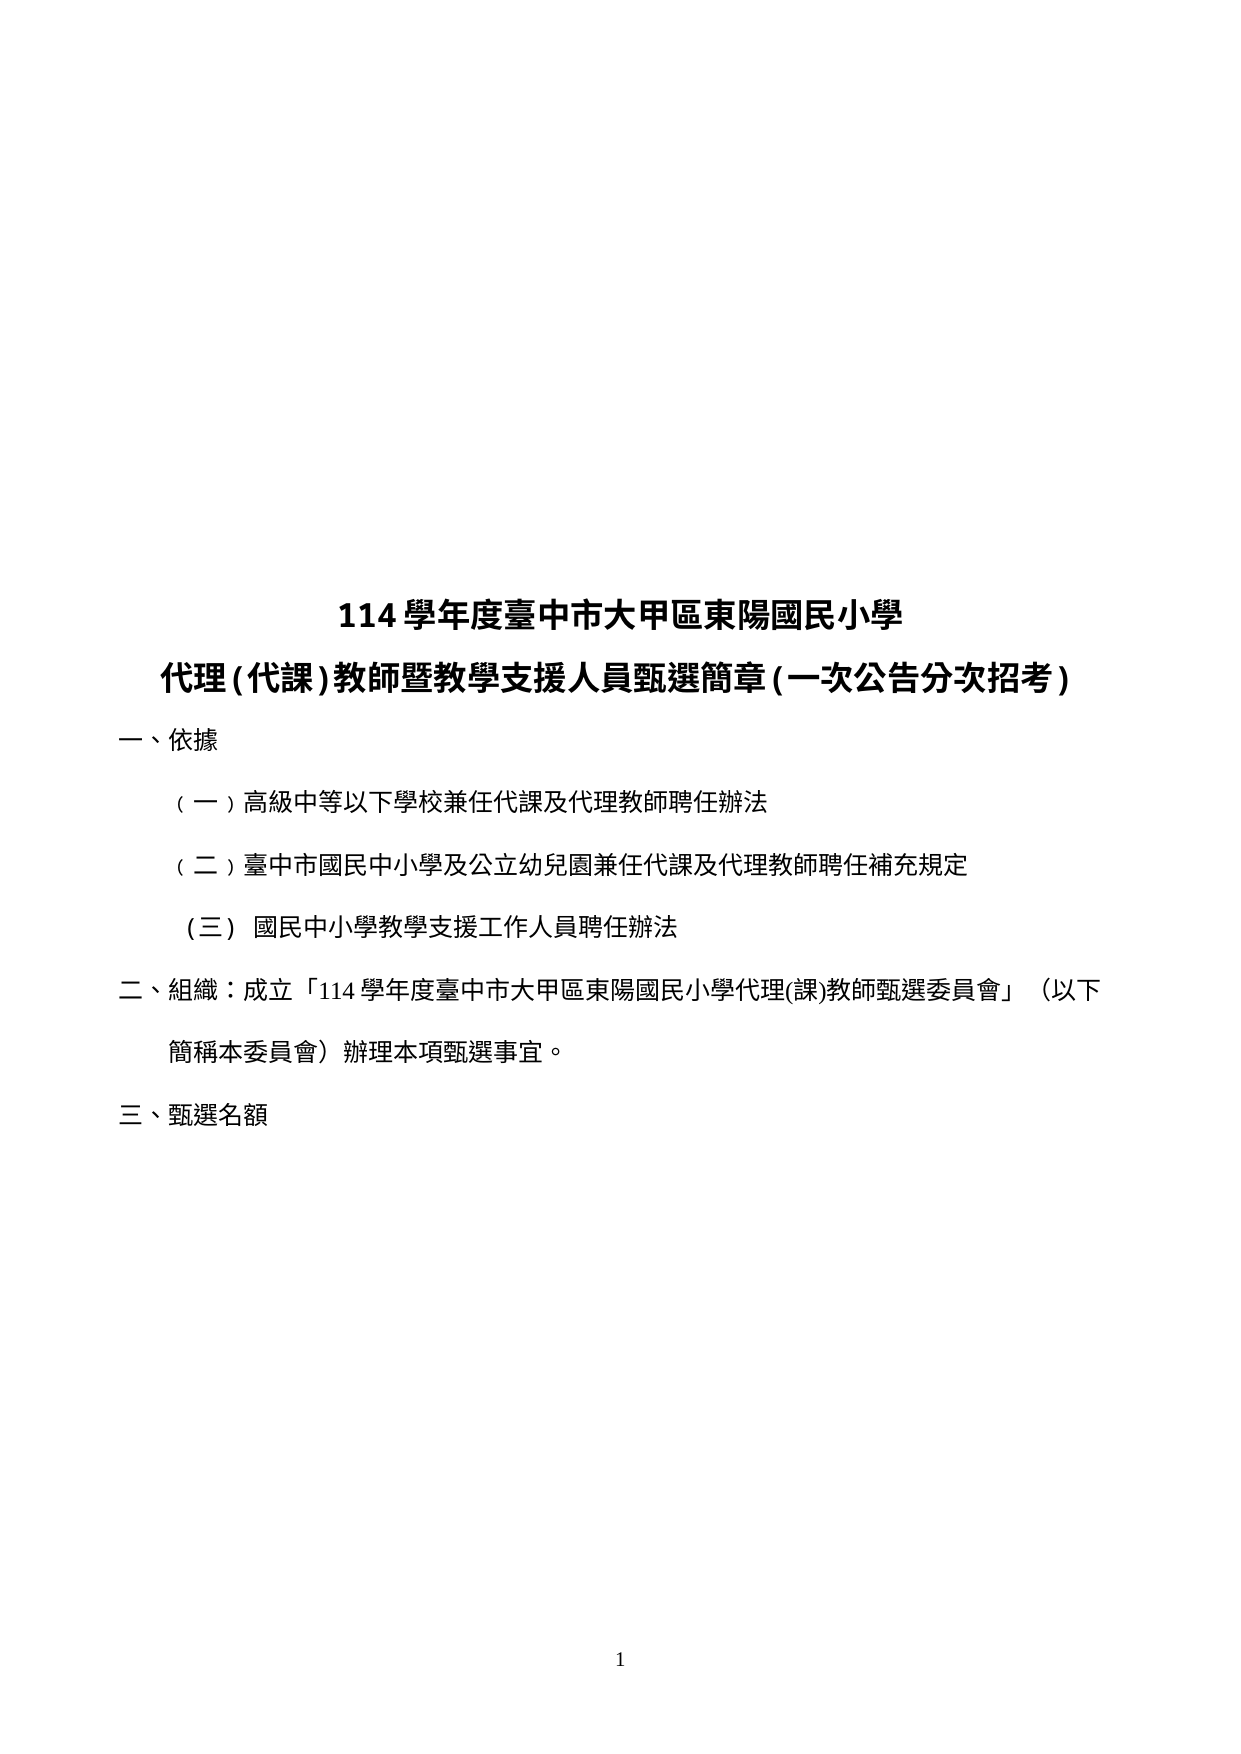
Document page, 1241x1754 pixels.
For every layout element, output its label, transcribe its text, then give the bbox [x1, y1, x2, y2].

text 三、甄選名額 [118, 1072, 1122, 1134]
text 一、依據 [118, 697, 1122, 759]
text ﹙二﹚臺中市國民中小學及公立幼兒園兼任代課及代理教師聘任補充規定 [143, 822, 1122, 884]
text 114學年度臺中市大甲區東陽國民小學 [118, 572, 1122, 634]
text 代理(代課)教師暨教學支援人員甄選簡章(一次公告分次招考) [118, 634, 1122, 697]
text ﹙一﹚高級中等以下學校兼任代課及代理教師聘任辦法 [143, 759, 1122, 822]
text 二、組織：成立「114學年度臺中市大甲區東陽國民小學代理(課)教師甄選委員會」（以下簡稱本委員會）辦理本項甄選事宜。 [118, 947, 1122, 1072]
text (三) 國民中小學教學支援工作人員聘任辦法 [143, 884, 1122, 947]
